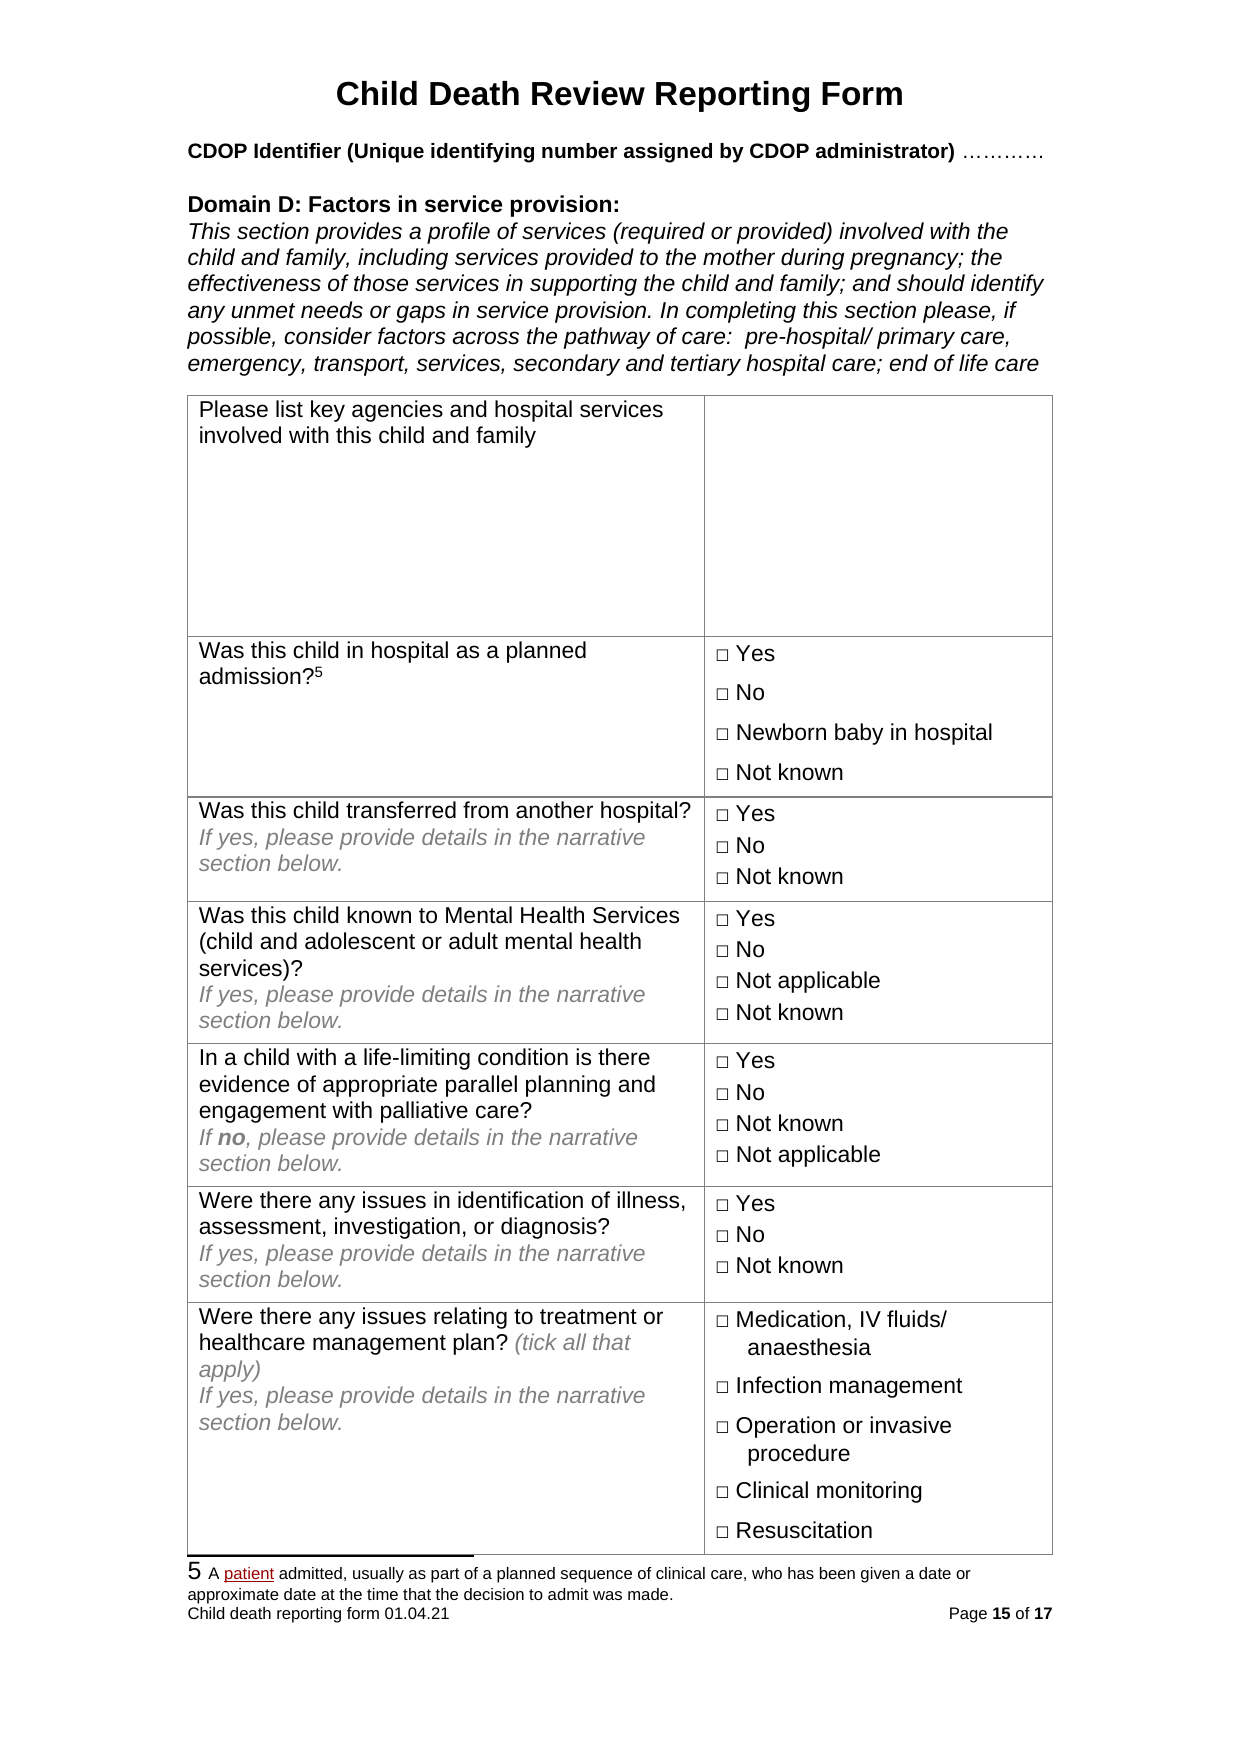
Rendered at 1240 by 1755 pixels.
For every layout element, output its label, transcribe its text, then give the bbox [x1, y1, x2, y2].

table_header Please list key agencies and hospital services involved with this child and family [188, 396, 704, 636]
table_cell Were there any issues in identification of illness, assessment, investigation, or diagnosis? If yes, please provide details in the narrative section below. [188, 1187, 704, 1302]
table_cell ☐ Yes ☐ No ☐ Not known ☐ Not applicable [705, 1044, 1052, 1186]
text This section provides a profile of services (required or provided) involved with the child and family, including services provided to the mother during pregnancy; the effectiveness of those services in supporting the child and family; and should identify any unmet needs or gaps in service provision. In completing this section please, if possible, consider factors across the pathway of care: pre-hospital/ primary care, emergency, transport, services, secondary and tertiary hospital care; end of life care [187, 218, 1052, 376]
table_cell Was this child transferred from another hospital? If yes, please provide details in the narrative section below. [188, 798, 704, 901]
table_header [705, 396, 1052, 636]
table_cell ☐ Medication, IV fluids/ anaesthesia ☐ Infection management ☐ Operation or invasive procedure ☐ Clinical monitoring ☐ Resuscitation [705, 1303, 1052, 1554]
table_cell ☐ Yes ☐ No ☐ Not known [705, 1187, 1052, 1302]
table_cell Was this child in hospital as a planned admission? [188, 637, 704, 796]
table_cell ☐ Yes ☐ No ☐ Newborn baby in hospital ☐ Not known [705, 637, 1052, 796]
table_cell ☐ Yes ☐ No ☐ Not applicable ☐ Not known [705, 902, 1052, 1043]
table_cell Were there any issues relating to treatment or healthcare management plan? (tick all that apply) If yes, please provide details in the narrative section below. [188, 1303, 704, 1554]
table_cell ☐ Yes ☐ No ☐ Not known [705, 798, 1052, 901]
table_cell In a child with a life-limiting condition is there evidence of appropriate parallel planning and engagement with palliative care? If no, please provide details in the narrative section below. [188, 1044, 704, 1186]
table_cell Was this child known to Mental Health Services (child and adolescent or adult mental health services)? If yes, please provide details in the narrative section below. [188, 902, 704, 1043]
text Domain D: Factors in service provision: [187, 191, 1052, 218]
